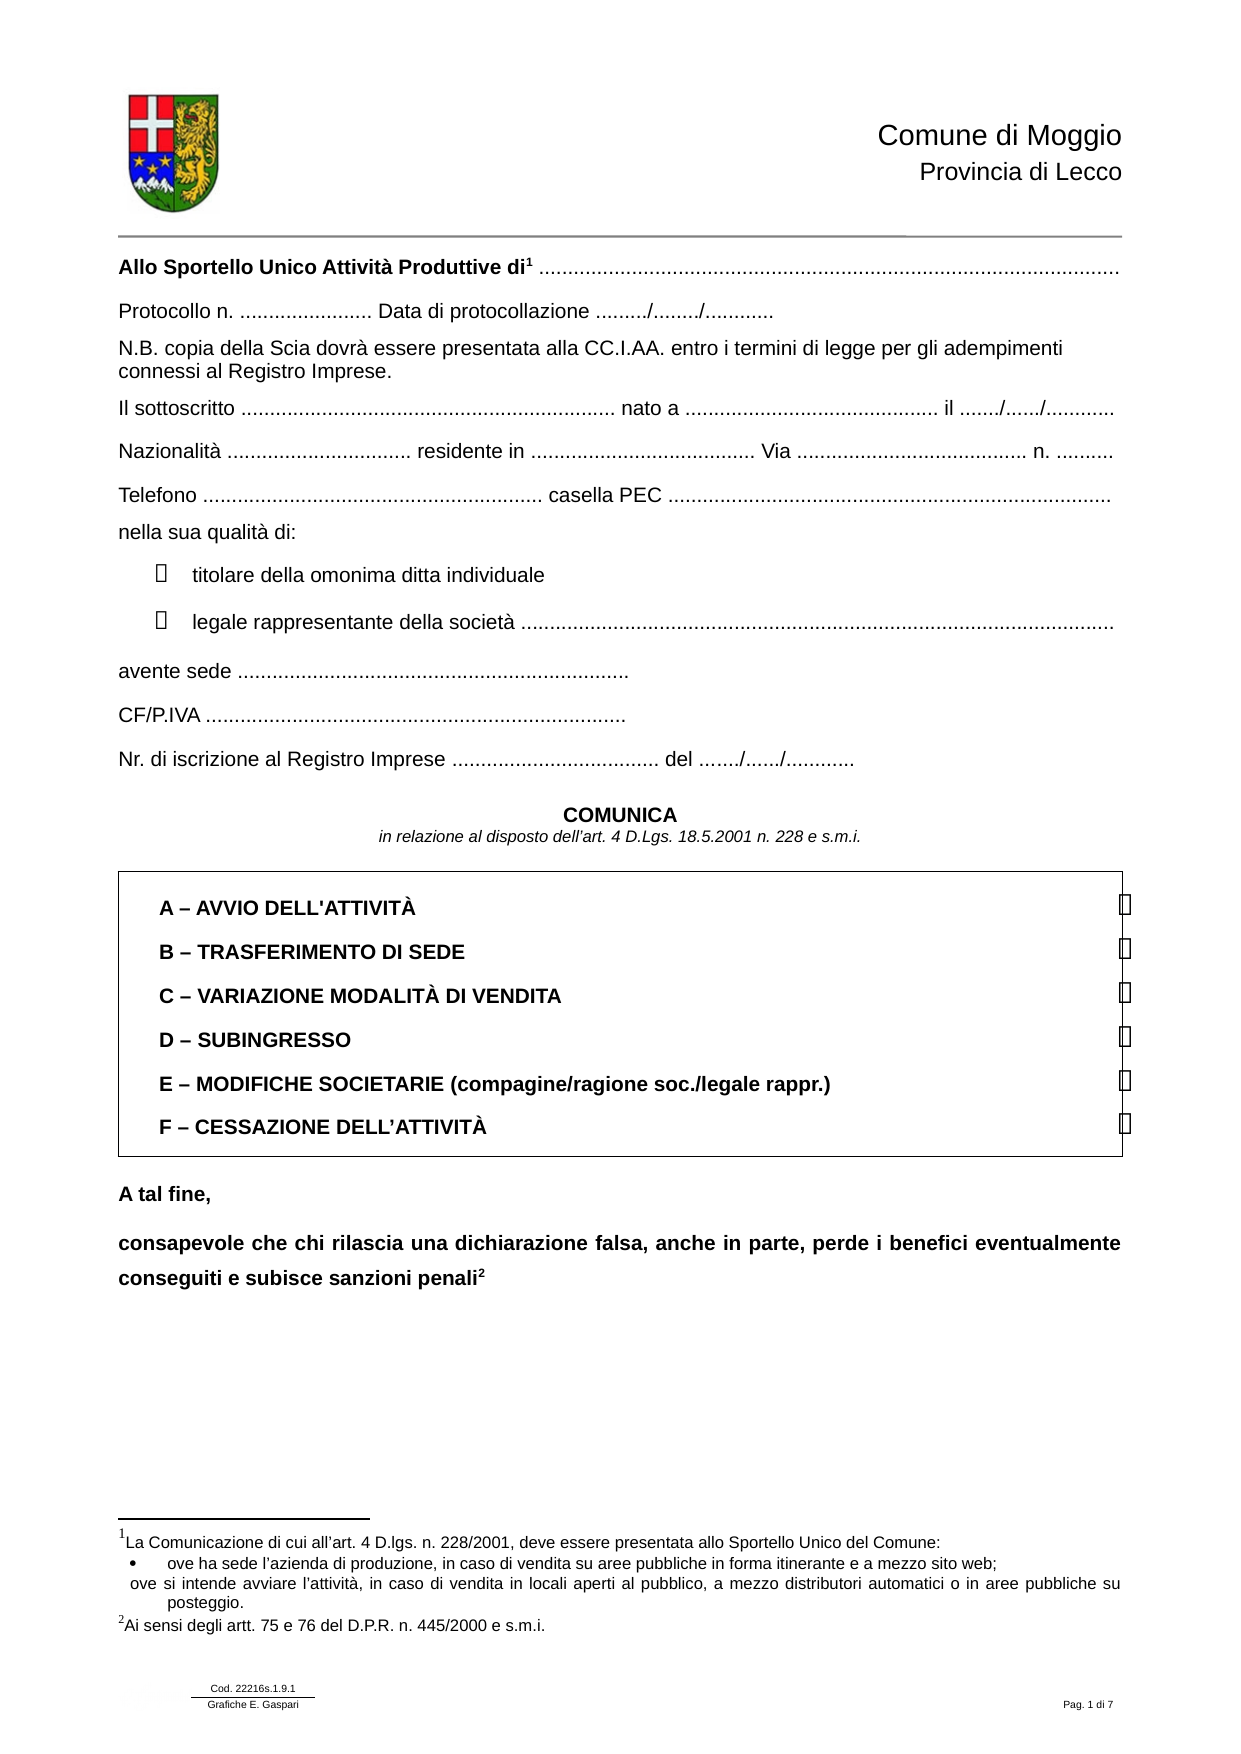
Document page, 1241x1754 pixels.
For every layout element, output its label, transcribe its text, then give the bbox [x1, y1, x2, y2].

text Il sottoscritto ................................................................. nato a ............................................ il ......./....../............ [118, 396, 1122, 420]
text Comune di Moggio [224, 118, 1122, 152]
text A tal fine, [118, 1182, 1122, 1206]
text Provincia di Lecco [224, 157, 1122, 185]
text Ai sensi degli artt. 75 e 76 del D.P.R. n. 445/2000 e s.m.i. [118, 1612, 1122, 1636]
picture [122, 87, 224, 219]
text avente sede .................................................................... [118, 659, 1122, 683]
text Telefono ........................................................... casella PEC ............................................................................. [118, 483, 1122, 507]
text Nazionalità ................................ residente in ....................................... Via ........................................ n. .......... [118, 439, 1122, 463]
text  legale rappresentante della società ....................................................................................................... [153, 602, 1122, 637]
text ove si intende avviare l’attività, in caso di vendita in locali aperti al pubblico, a mezzo distributori automatici o in aree pubbliche su posteggio. [130, 1573, 1122, 1612]
text COMUNICA [118, 803, 1122, 827]
text nella sua qualità di: [118, 519, 1122, 543]
text Allo Sportello Unico Attività Produttive di [118, 255, 1122, 279]
text in relazione al disposto dell’art. 4 D.Lgs. 18.5.2001 n. 228 e s.m.i. [118, 827, 1122, 846]
text Nr. di iscrizione al Registro Imprese .................................... del ......./....../............ [118, 747, 1122, 771]
text Protocollo n. ....................... Data di protocollazione ........./......../............ [118, 299, 1122, 323]
text La Comunicazione di cui all’art. 4 D.lgs. n. 228/2001, deve essere presentata allo Sportello Unico del Comune: [118, 1525, 1122, 1554]
text  titolare della omonima ditta individuale [153, 556, 1122, 590]
list ove ha sede l’azienda di produzione, in caso di vendita su aree pubbliche in forma itinerante e a mezzo sito web; [130, 1554, 1122, 1573]
table_header A – AVVIO DELL'ATTIVITÀ  B – TRASFERIMENTO DI SEDE  C – VARIAZIONE MODALITÀ DI VENDITA  D – SUBINGRESSO  E – MODIFICHE SOCIETARIE (compagine/ragione soc./legale rappr.)  F – CESSAZIONE DELL’ATTIVITÀ  [119, 872, 1122, 1156]
text CF/P.IVA ......................................................................... [118, 703, 1122, 727]
text consapevole che chi rilascia una dichiarazione falsa, anche in parte, perde i benefici eventualmente conseguiti e subisce sanzioni penali [118, 1230, 1122, 1290]
text N.B. copia della Scia dovrà essere presentata alla CC.I.AA. entro i termini di legge per gli adempimenti connessi al Registro Imprese. [118, 335, 1122, 383]
